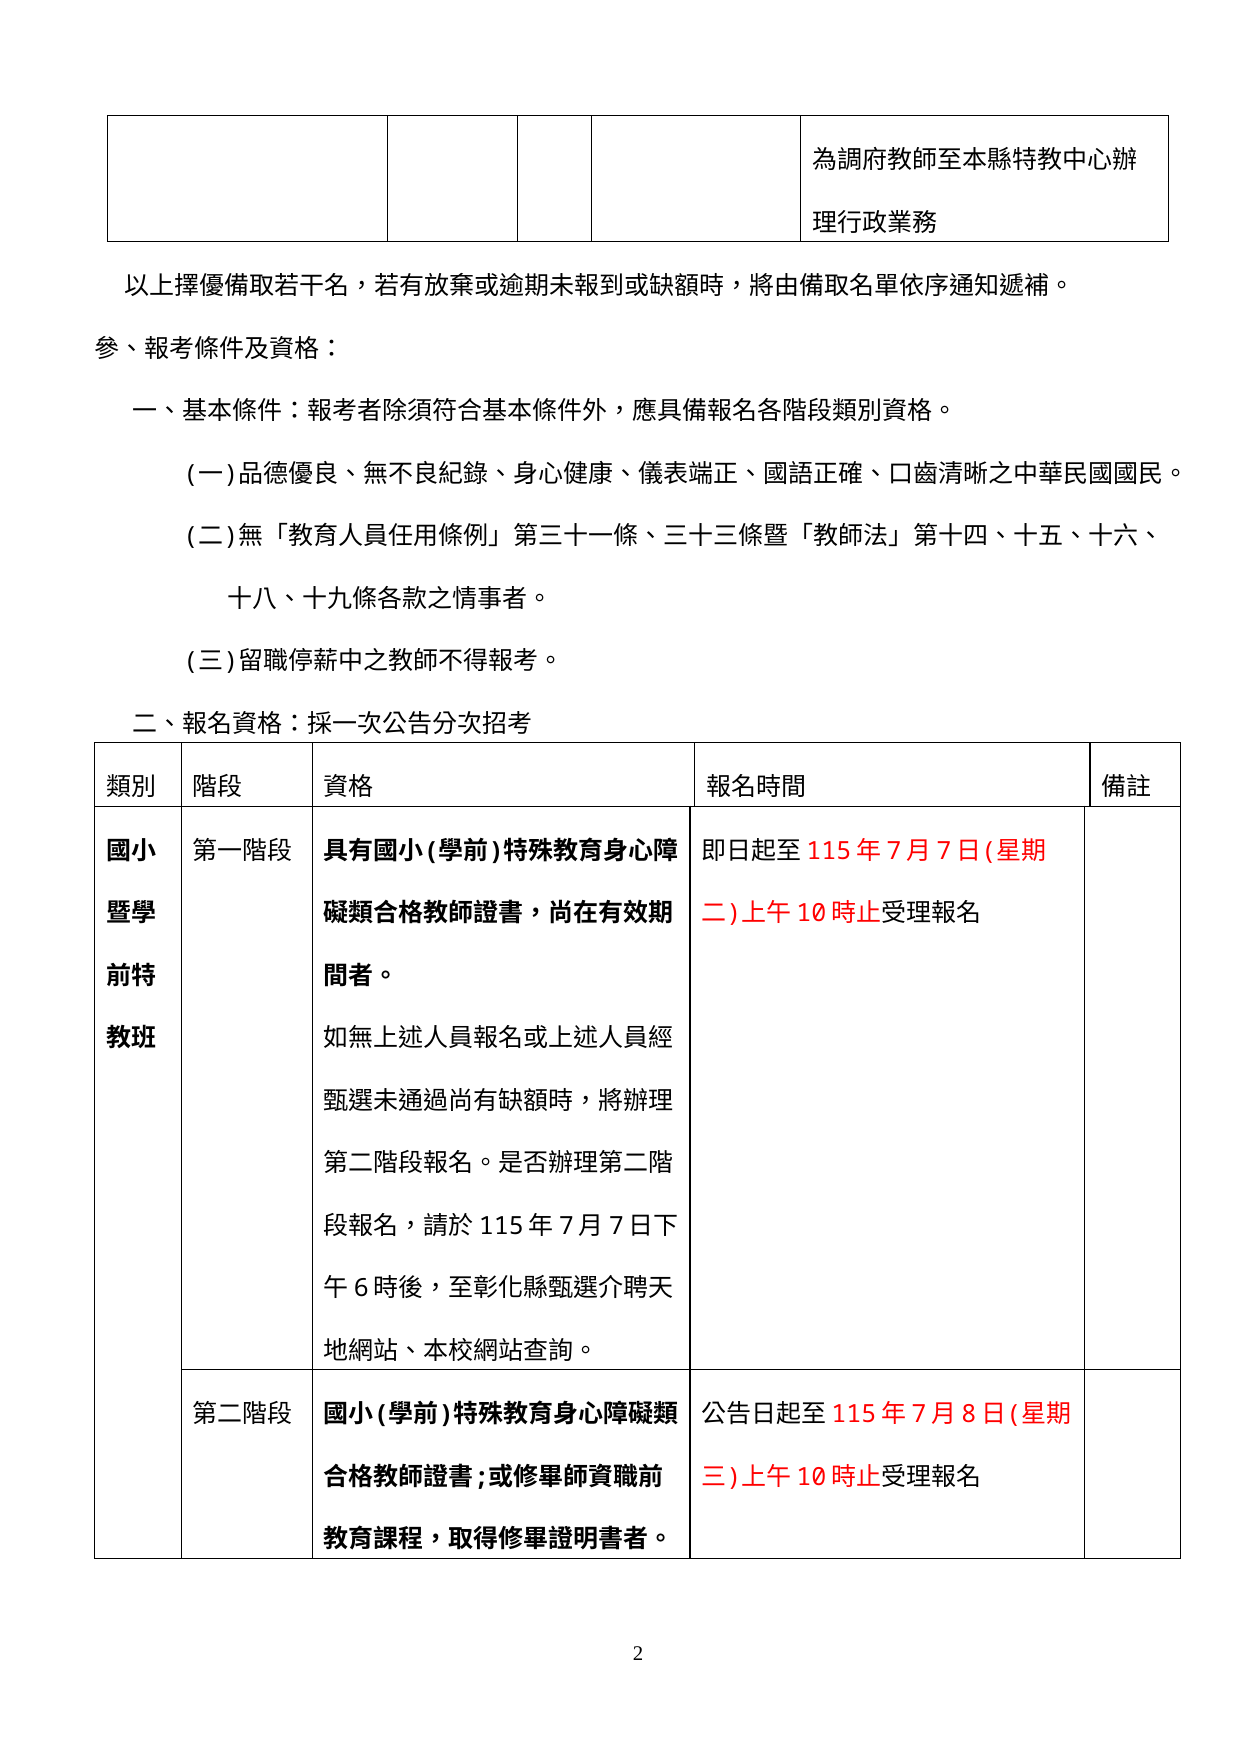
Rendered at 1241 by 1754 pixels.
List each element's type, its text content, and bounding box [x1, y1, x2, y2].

table_header 階段 [182, 743, 312, 806]
table_header 報名時間 [695, 743, 1089, 806]
table_cell 具有國小(學前)特殊教育身心障礙類合格教師證書，尚在有效期間者。 如無上述人員報名或上述人員經甄選未通過尚有缺額時，將辦理第二階段報名。是否辦理第二階段報名，請於115年7月7日下午6時後，至彰化縣甄選介聘天地網站、本校網站查詢。 [313, 807, 689, 1369]
table_cell 國小暨學前特教班 [95, 807, 181, 1558]
text 以上擇優備取若干名，若有放棄或逾期未報到或缺額時，將由備取名單依序通知遞補。 [124, 242, 1181, 304]
text 二、報名資格：採一次公告分次招考 [94, 679, 1181, 742]
table_cell [592, 116, 800, 241]
text (二)無「教育人員任用條例」第三十一條、三十三條暨「教師法」第十四、十五、十六、十八、十九條各款之情事者。 [183, 492, 1181, 617]
table_cell 第一階段 [182, 807, 312, 1369]
table_cell [1085, 807, 1180, 1369]
table_cell 為調府教師至本縣特教中心辦理行政業務 [801, 116, 1168, 241]
table_cell 公告日起至115年7月8日(星期三)上午10時止受理報名 [691, 1370, 1084, 1558]
table_cell [388, 116, 517, 241]
table_cell [1085, 1370, 1180, 1558]
table_cell 第二階段 [182, 1370, 312, 1558]
table_header 資格 [313, 743, 694, 806]
table_cell [108, 116, 387, 241]
table_cell 國小(學前)特殊教育身心障礙類合格教師證書;或修畢師資職前教育課程，取得修畢證明書者。 [313, 1370, 689, 1558]
table_header 備註 [1091, 743, 1180, 806]
text 一、基本條件：報考者除須符合基本條件外，應具備報名各階段類別資格。 [94, 367, 1181, 429]
text (一)品德優良、無不良紀錄、身心健康、儀表端正、國語正確、口齒清晰之中華民國國民。 [183, 429, 1181, 492]
table_cell 即日起至115年7月7日(星期二)上午10時止受理報名 [691, 807, 1084, 1369]
table_cell [518, 116, 591, 241]
table_header 類別 [95, 743, 181, 806]
text (三)留職停薪中之教師不得報考。 [183, 617, 1181, 679]
text 參、報考條件及資格： [94, 304, 1181, 367]
